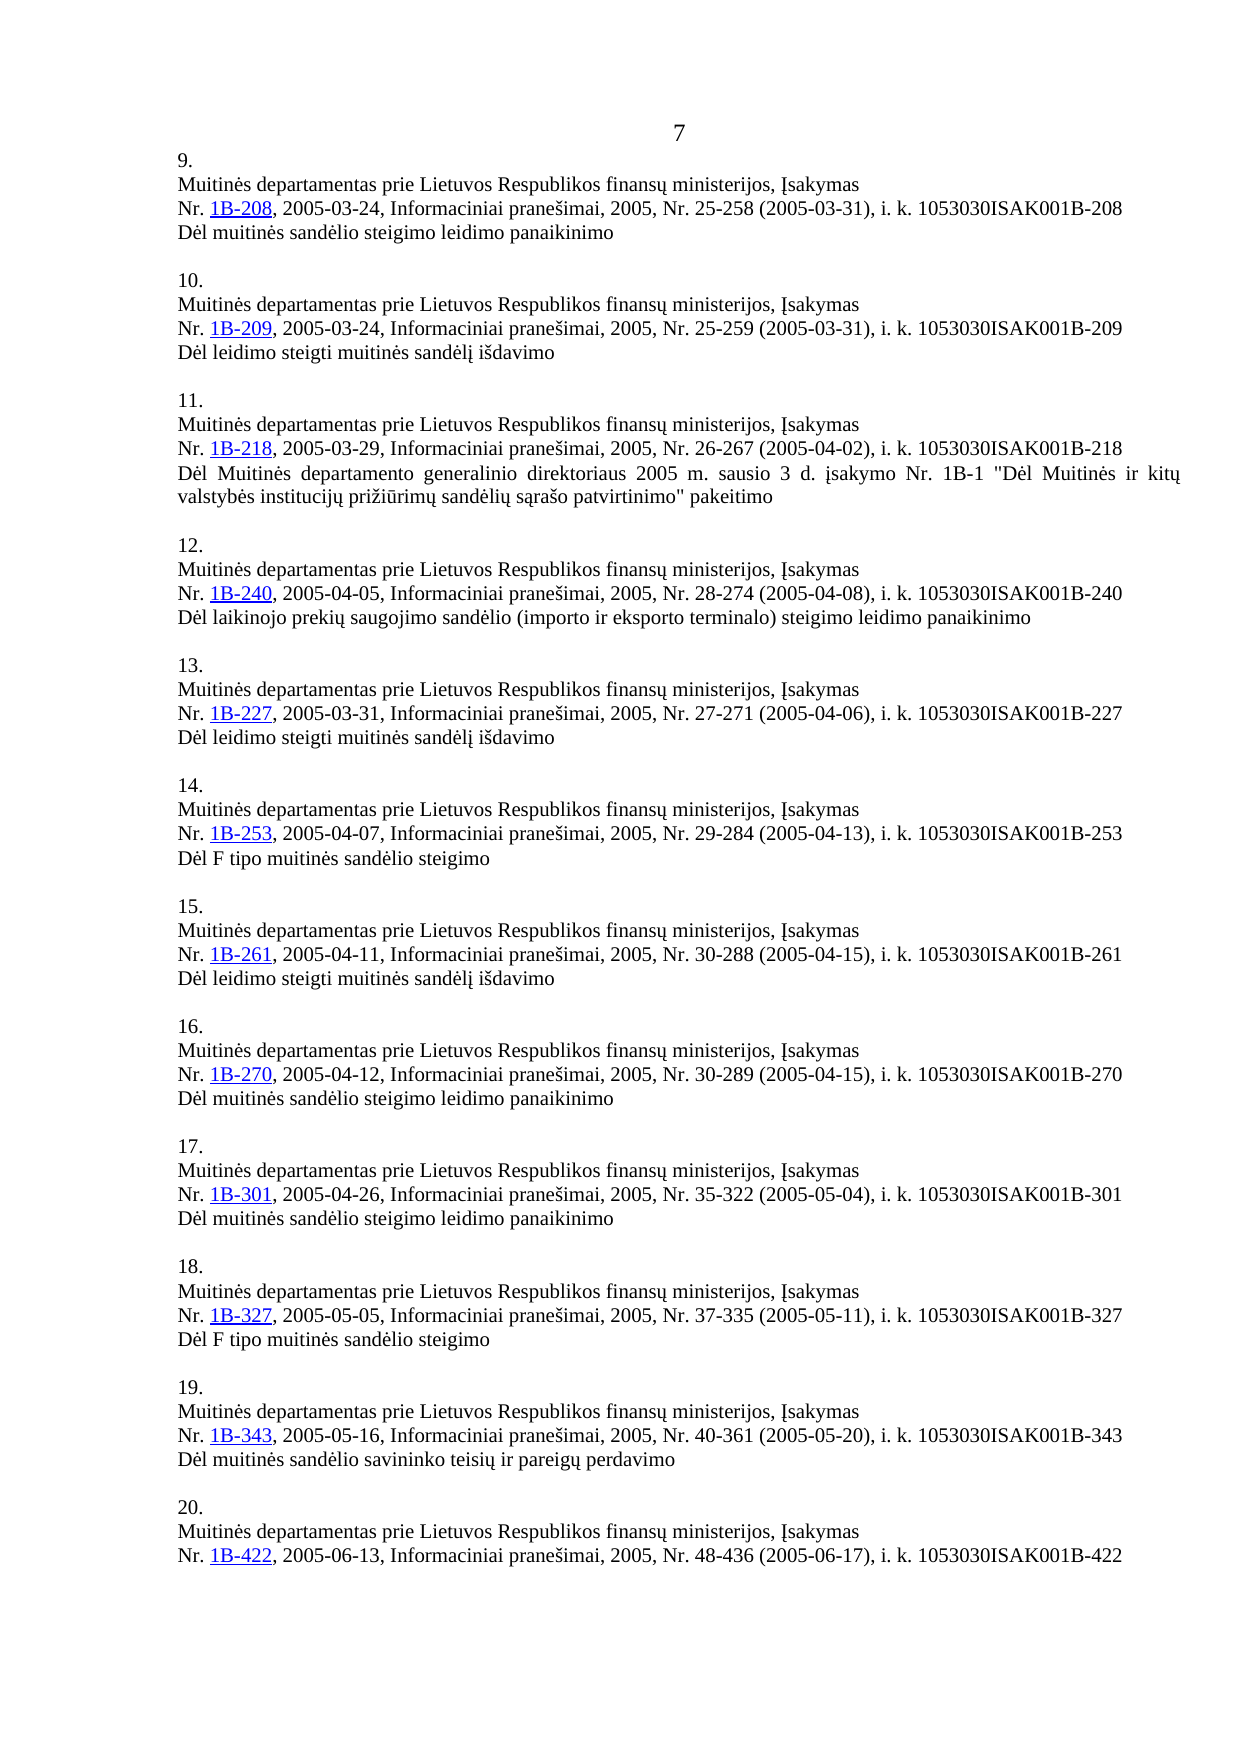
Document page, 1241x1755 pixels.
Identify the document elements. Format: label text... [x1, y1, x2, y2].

text 11. [177, 388, 1181, 412]
text 17. [177, 1134, 1181, 1158]
text 16. [177, 1014, 1181, 1038]
text 18. [177, 1254, 1181, 1278]
text 20. [177, 1495, 1181, 1519]
text 19. [177, 1375, 1181, 1399]
text Nr. 1B-270, 2005-04-12, Informaciniai pranešimai, 2005, Nr. 30-289 (2005-04-15), i. k. 1053030ISAK001B-270 [177, 1062, 1181, 1086]
text Nr. 1B-253, 2005-04-07, Informaciniai pranešimai, 2005, Nr. 29-284 (2005-04-13), i. k. 1053030ISAK001B-253 [177, 821, 1181, 845]
text Muitinės departamentas prie Lietuvos Respublikos finansų ministerijos, Įsakymas [177, 1278, 1181, 1303]
text Nr. 1B-301, 2005-04-26, Informaciniai pranešimai, 2005, Nr. 35-322 (2005-05-04), i. k. 1053030ISAK001B-301 [177, 1182, 1181, 1206]
text Dėl F tipo muitinės sandėlio steigimo [177, 1327, 1181, 1351]
text 13. [177, 653, 1181, 677]
text Nr. 1B-240, 2005-04-05, Informaciniai pranešimai, 2005, Nr. 28-274 (2005-04-08), i. k. 1053030ISAK001B-240 [177, 581, 1181, 605]
text Dėl laikinojo prekių saugojimo sandėlio (importo ir eksporto terminalo) steigimo leidimo panaikinimo [177, 605, 1181, 629]
text Muitinės departamentas prie Lietuvos Respublikos finansų ministerijos, Įsakymas [177, 1519, 1181, 1543]
text Dėl F tipo muitinės sandėlio steigimo [177, 845, 1181, 869]
text Muitinės departamentas prie Lietuvos Respublikos finansų ministerijos, Įsakymas [177, 1038, 1181, 1062]
text 12. [177, 533, 1181, 557]
text Muitinės departamentas prie Lietuvos Respublikos finansų ministerijos, Įsakymas [177, 1158, 1181, 1182]
text 9. [177, 148, 1181, 172]
text Nr. 1B-422, 2005-06-13, Informaciniai pranešimai, 2005, Nr. 48-436 (2005-06-17), i. k. 1053030ISAK001B-422 [177, 1543, 1181, 1567]
text Dėl Muitinės departamento generalinio direktoriaus 2005 m. sausio 3 d. įsakymo Nr. 1B-1 "Dėl Muitinės ir kitų valstybės institucijų prižiūrimų sandėlių sąrašo patvirtinimo" pakeitimo [177, 460, 1181, 508]
text Nr. 1B-208, 2005-03-24, Informaciniai pranešimai, 2005, Nr. 25-258 (2005-03-31), i. k. 1053030ISAK001B-208 [177, 196, 1181, 220]
text 14. [177, 773, 1181, 797]
text 10. [177, 268, 1181, 292]
text Dėl leidimo steigti muitinės sandėlį išdavimo [177, 340, 1181, 364]
text Dėl muitinės sandėlio steigimo leidimo panaikinimo [177, 220, 1181, 244]
text Muitinės departamentas prie Lietuvos Respublikos finansų ministerijos, Įsakymas [177, 292, 1181, 316]
text Dėl muitinės sandėlio savininko teisių ir pareigų perdavimo [177, 1447, 1181, 1471]
text Dėl leidimo steigti muitinės sandėlį išdavimo [177, 725, 1181, 749]
text Dėl muitinės sandėlio steigimo leidimo panaikinimo [177, 1086, 1181, 1110]
text Nr. 1B-327, 2005-05-05, Informaciniai pranešimai, 2005, Nr. 37-335 (2005-05-11), i. k. 1053030ISAK001B-327 [177, 1303, 1181, 1327]
text Nr. 1B-261, 2005-04-11, Informaciniai pranešimai, 2005, Nr. 30-288 (2005-04-15), i. k. 1053030ISAK001B-261 [177, 942, 1181, 966]
text Dėl muitinės sandėlio steigimo leidimo panaikinimo [177, 1206, 1181, 1230]
text Muitinės departamentas prie Lietuvos Respublikos finansų ministerijos, Įsakymas [177, 1399, 1181, 1423]
text Nr. 1B-209, 2005-03-24, Informaciniai pranešimai, 2005, Nr. 25-259 (2005-03-31), i. k. 1053030ISAK001B-209 [177, 316, 1181, 340]
text Muitinės departamentas prie Lietuvos Respublikos finansų ministerijos, Įsakymas [177, 557, 1181, 581]
text 15. [177, 893, 1181, 918]
text Dėl leidimo steigti muitinės sandėlį išdavimo [177, 966, 1181, 990]
text Muitinės departamentas prie Lietuvos Respublikos finansų ministerijos, Įsakymas [177, 172, 1181, 196]
text Nr. 1B-227, 2005-03-31, Informaciniai pranešimai, 2005, Nr. 27-271 (2005-04-06), i. k. 1053030ISAK001B-227 [177, 701, 1181, 725]
text Muitinės departamentas prie Lietuvos Respublikos finansų ministerijos, Įsakymas [177, 918, 1181, 942]
text Muitinės departamentas prie Lietuvos Respublikos finansų ministerijos, Įsakymas [177, 797, 1181, 821]
text Nr. 1B-218, 2005-03-29, Informaciniai pranešimai, 2005, Nr. 26-267 (2005-04-02), i. k. 1053030ISAK001B-218 [177, 436, 1181, 460]
text Nr. 1B-343, 2005-05-16, Informaciniai pranešimai, 2005, Nr. 40-361 (2005-05-20), i. k. 1053030ISAK001B-343 [177, 1423, 1181, 1447]
text Muitinės departamentas prie Lietuvos Respublikos finansų ministerijos, Įsakymas [177, 412, 1181, 436]
text Muitinės departamentas prie Lietuvos Respublikos finansų ministerijos, Įsakymas [177, 677, 1181, 701]
